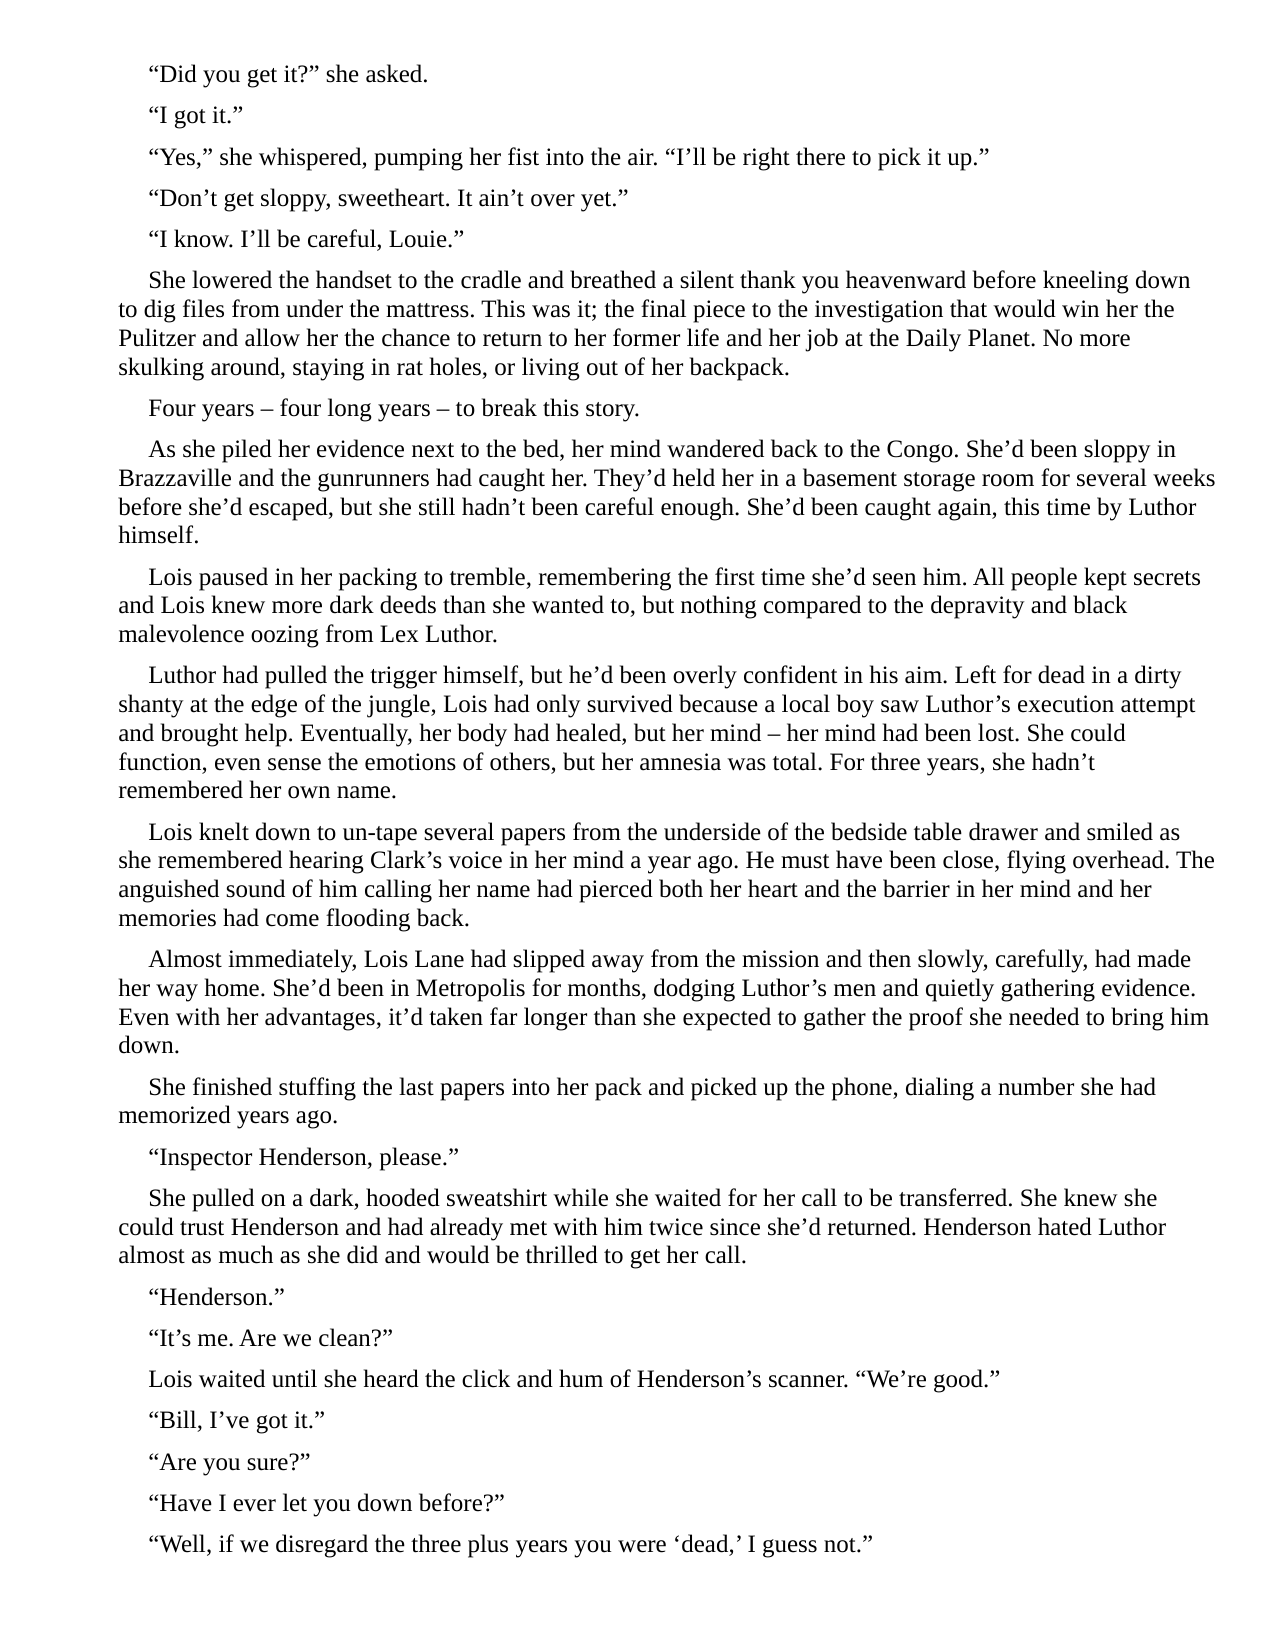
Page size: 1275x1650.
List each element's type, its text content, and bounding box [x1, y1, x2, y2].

text “Are you sure?” [118, 1447, 1216, 1475]
text “I know. I’ll be careful, Louie.” [118, 224, 1216, 253]
text She lowered the handset to the cradle and breathed a silent thank you heavenward before kneeling down to dig files from under the mattress. This was it; the final piece to the investigation that would win her the Pulitzer and allow her the chance to return to her former life and her job at the Daily Planet. No more skulking around, staying in rat holes, or living out of her backpack. [118, 265, 1216, 380]
text “Did you get it?” she asked. [118, 59, 1216, 88]
text Lois paused in her packing to tremble, remembering the first time she’d seen him. All people kept secrets and Lois knew more dark deeds than she wanted to, but nothing compared to the depravity and black malevolence oozing from Lex Luthor. [118, 562, 1216, 648]
text “I got it.” [118, 100, 1216, 129]
text “Inspector Henderson, please.” [118, 1142, 1216, 1170]
text Luthor had pulled the trigger himself, but he’d been overly confident in his aim. Left for dead in a dirty shanty at the edge of the jungle, Lois had only survived because a local boy saw Luthor’s execution attempt and brought help. Eventually, her body had healed, but her mind – her mind had been lost. She could function, even sense the emotions of others, but her amnesia was total. For three years, she hadn’t remembered her own name. [118, 660, 1216, 804]
text “It’s me. Are we clean?” [118, 1323, 1216, 1352]
text “Yes,” she whispered, pumping her fist into the air. “I’ll be right there to pick it up.” [118, 142, 1216, 170]
text Four years – four long years – to break this story. [118, 393, 1216, 422]
text She finished stuffing the last papers into her pack and picked up the phone, dialing a number she had memorized years ago. [118, 1072, 1216, 1129]
text “Henderson.” [118, 1282, 1216, 1310]
text “Well, if we disregard the three plus years you were ‘dead,’ I guess not.” [118, 1529, 1216, 1558]
text Almost immediately, Lois Lane had slipped away from the mission and then slowly, carefully, had made her way home. She’d been in Metropolis for months, dodging Luthor’s men and quietly gathering evidence. Even with her advantages, it’d taken far longer than she expected to gather the proof she needed to bring him down. [118, 944, 1216, 1059]
text “Don’t get sloppy, sweetheart. It ain’t over yet.” [118, 183, 1216, 212]
text “Have I ever let you down before?” [118, 1488, 1216, 1517]
text Lois knelt down to un-tape several papers from the underside of the bedside table drawer and smiled as she remembered hearing Clark’s voice in her mind a year ago. He must have been close, flying overhead. The anguished sound of him calling her name had pierced both her heart and the barrier in her mind and her memories had come flooding back. [118, 817, 1216, 932]
text “Bill, I’ve got it.” [118, 1405, 1216, 1434]
text As she piled her evidence next to the bed, her mind wandered back to the Congo. She’d been sloppy in Brazzaville and the gunrunners had caught her. They’d held her in a basement storage room for several weeks before she’d escaped, but she still hadn’t been careful enough. She’d been caught again, this time by Luthor himself. [118, 434, 1216, 549]
text She pulled on a dark, hooded sweatshirt while she waited for her call to be transferred. She knew she could trust Henderson and had already met with him twice since she’d returned. Henderson hated Luthor almost as much as she did and would be thrilled to get her call. [118, 1183, 1216, 1269]
text Lois waited until she heard the click and hum of Henderson’s scanner. “We’re good.” [118, 1364, 1216, 1393]
